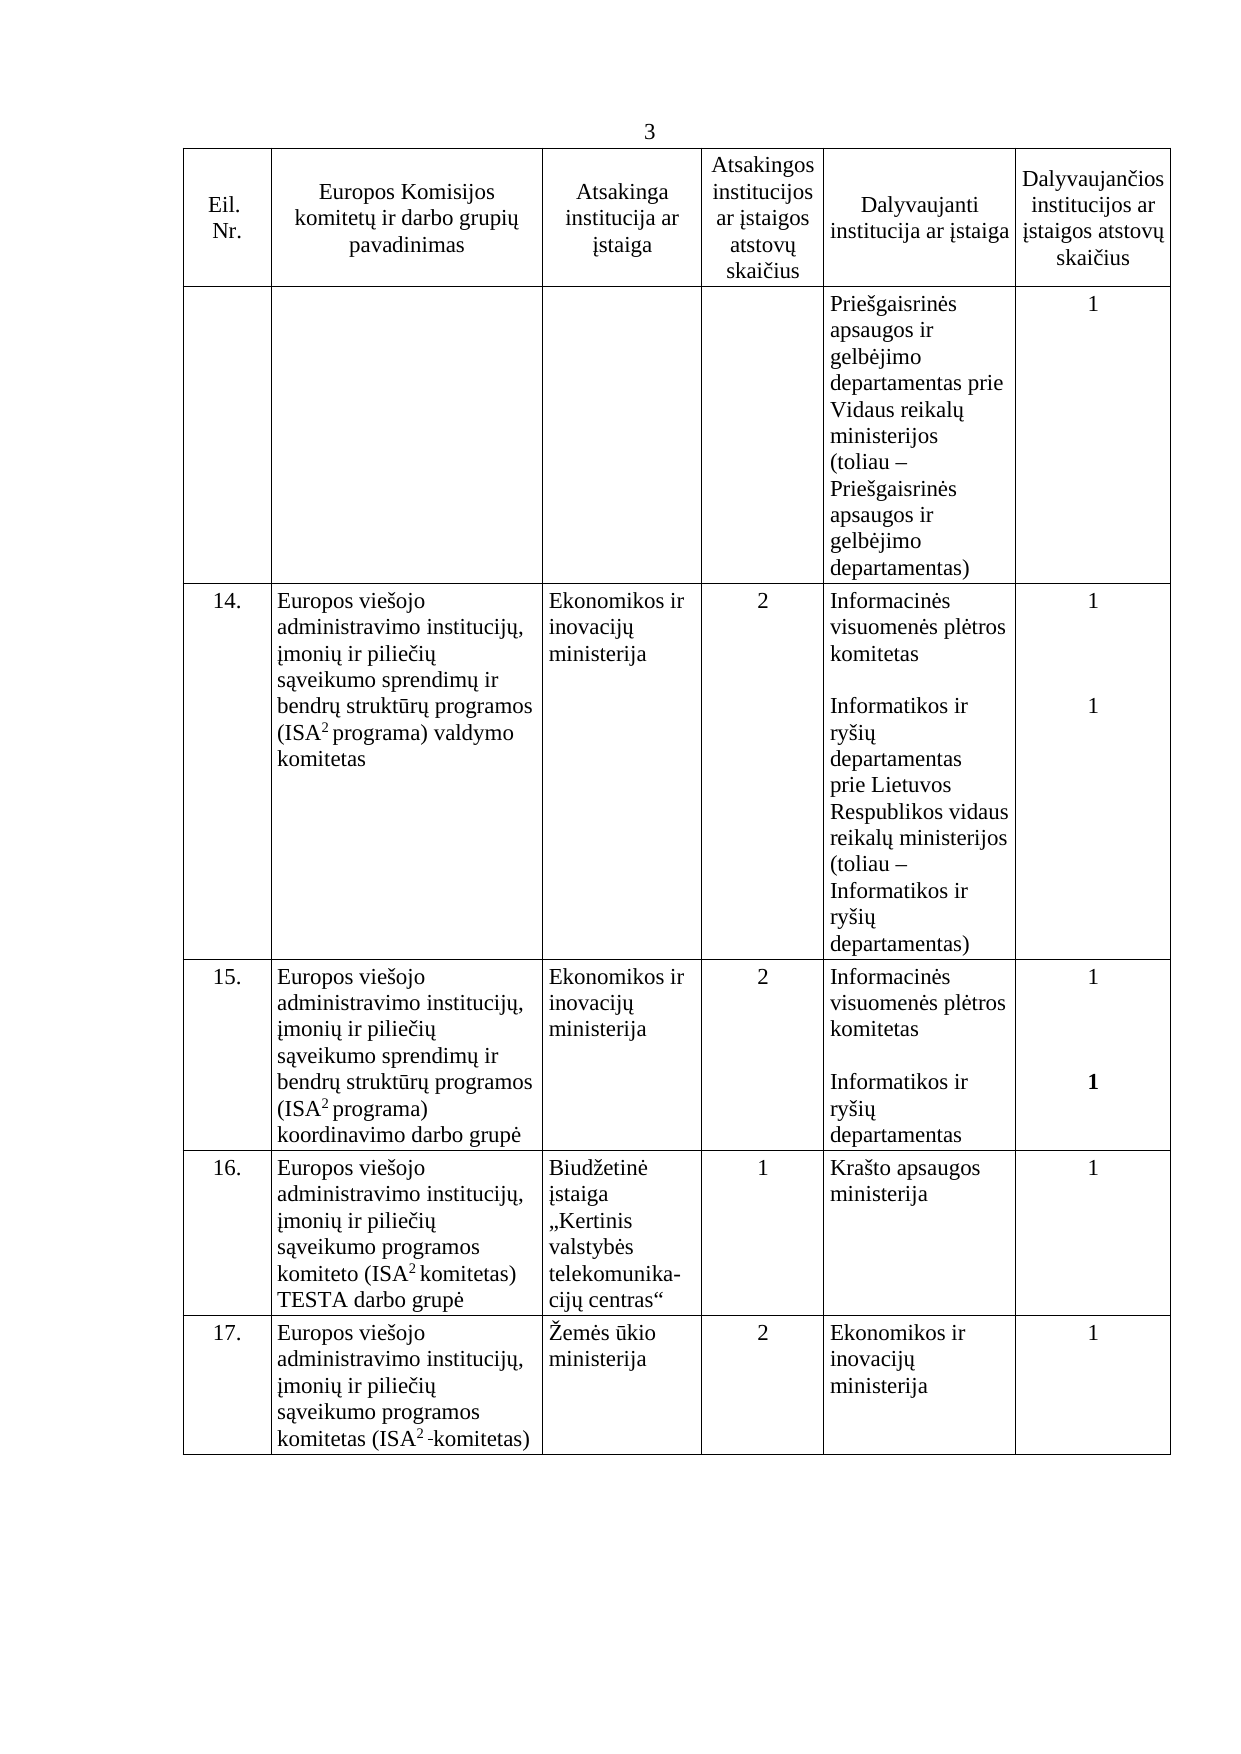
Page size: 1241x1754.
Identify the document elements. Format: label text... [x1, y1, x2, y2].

table_cell Krašto apsaugos ministerija [824, 1151, 1015, 1315]
table_header Atsakingos institucijos ar įstaigos atstovų skaičius [702, 149, 823, 286]
table_cell Biudžetinė įstaiga „Kertinis valstybės telekomunika-cijų centras“ [543, 1151, 701, 1315]
table_cell 2 [702, 960, 823, 1150]
table_cell 16. [184, 1151, 271, 1315]
table_cell 1 [1016, 1151, 1170, 1315]
table_cell 1 [1016, 287, 1170, 583]
table_cell [702, 287, 823, 583]
table_header Atsakinga institucija ar įstaiga [543, 149, 701, 286]
table_cell Europos viešojo administravimo institucijų, įmonių ir piliečių sąveikumo sprendimų ir bendrų struktūrų programos (ISA2 programa) koordinavimo darbo grupė [272, 960, 542, 1150]
table_cell 2 [702, 584, 823, 959]
table_cell Europos viešojo administravimo institucijų, įmonių ir piliečių sąveikumo sprendimų ir bendrų struktūrų programos (ISA2 programa) valdymo komitetas [272, 584, 542, 959]
table_cell Priešgaisrinės apsaugos ir gelbėjimo departamentas prie Vidaus reikalų ministerijos (toliau – Priešgaisrinės apsaugos ir gelbėjimo departamentas) [824, 287, 1015, 583]
table_cell 1 1 [1016, 960, 1170, 1150]
table_cell Ekonomikos ir inovacijų ministerija [543, 584, 701, 959]
table_cell [184, 287, 271, 583]
table_cell 1 1 [1016, 584, 1170, 959]
table_cell Ekonomikos ir inovacijų ministerija [543, 960, 701, 1150]
table_cell 1 [1016, 1316, 1170, 1454]
table_cell Ekonomikos ir inovacijų ministerija [824, 1316, 1015, 1454]
table_cell 2 [702, 1316, 823, 1454]
table_cell Informacinės visuomenės plėtros komitetas Informatikos ir ryšių departamentas [824, 960, 1015, 1150]
table_header Europos Komisijos komitetų ir darbo grupių pavadinimas [272, 149, 542, 286]
table_cell 1 [702, 1151, 823, 1315]
table_cell Informacinės visuomenės plėtros komitetas Informatikos ir ryšių departamentas prie Lietuvos Respublikos vidaus reikalų ministerijos (toliau – Informatikos ir ryšių departamentas) [824, 584, 1015, 959]
table_cell 17. [184, 1316, 271, 1454]
table_header Eil. Nr. [184, 149, 271, 286]
table_cell Žemės ūkio ministerija [543, 1316, 701, 1454]
table_cell 14. [184, 584, 271, 959]
table_cell Europos viešojo administravimo institucijų, įmonių ir piliečių sąveikumo programos komitetas (ISA2 komitetas) [272, 1316, 542, 1454]
table_cell [543, 287, 701, 583]
table_header Dalyvaujančios institucijos ar įstaigos atstovų skaičius [1016, 149, 1170, 286]
table_cell [272, 287, 542, 583]
table_header Dalyvaujanti institucija ar įstaiga [824, 149, 1015, 286]
table_cell Europos viešojo administravimo institucijų, įmonių ir piliečių sąveikumo programos komiteto (ISA2 komitetas) TESTA darbo grupė [272, 1151, 542, 1315]
table_cell 15. [184, 960, 271, 1150]
